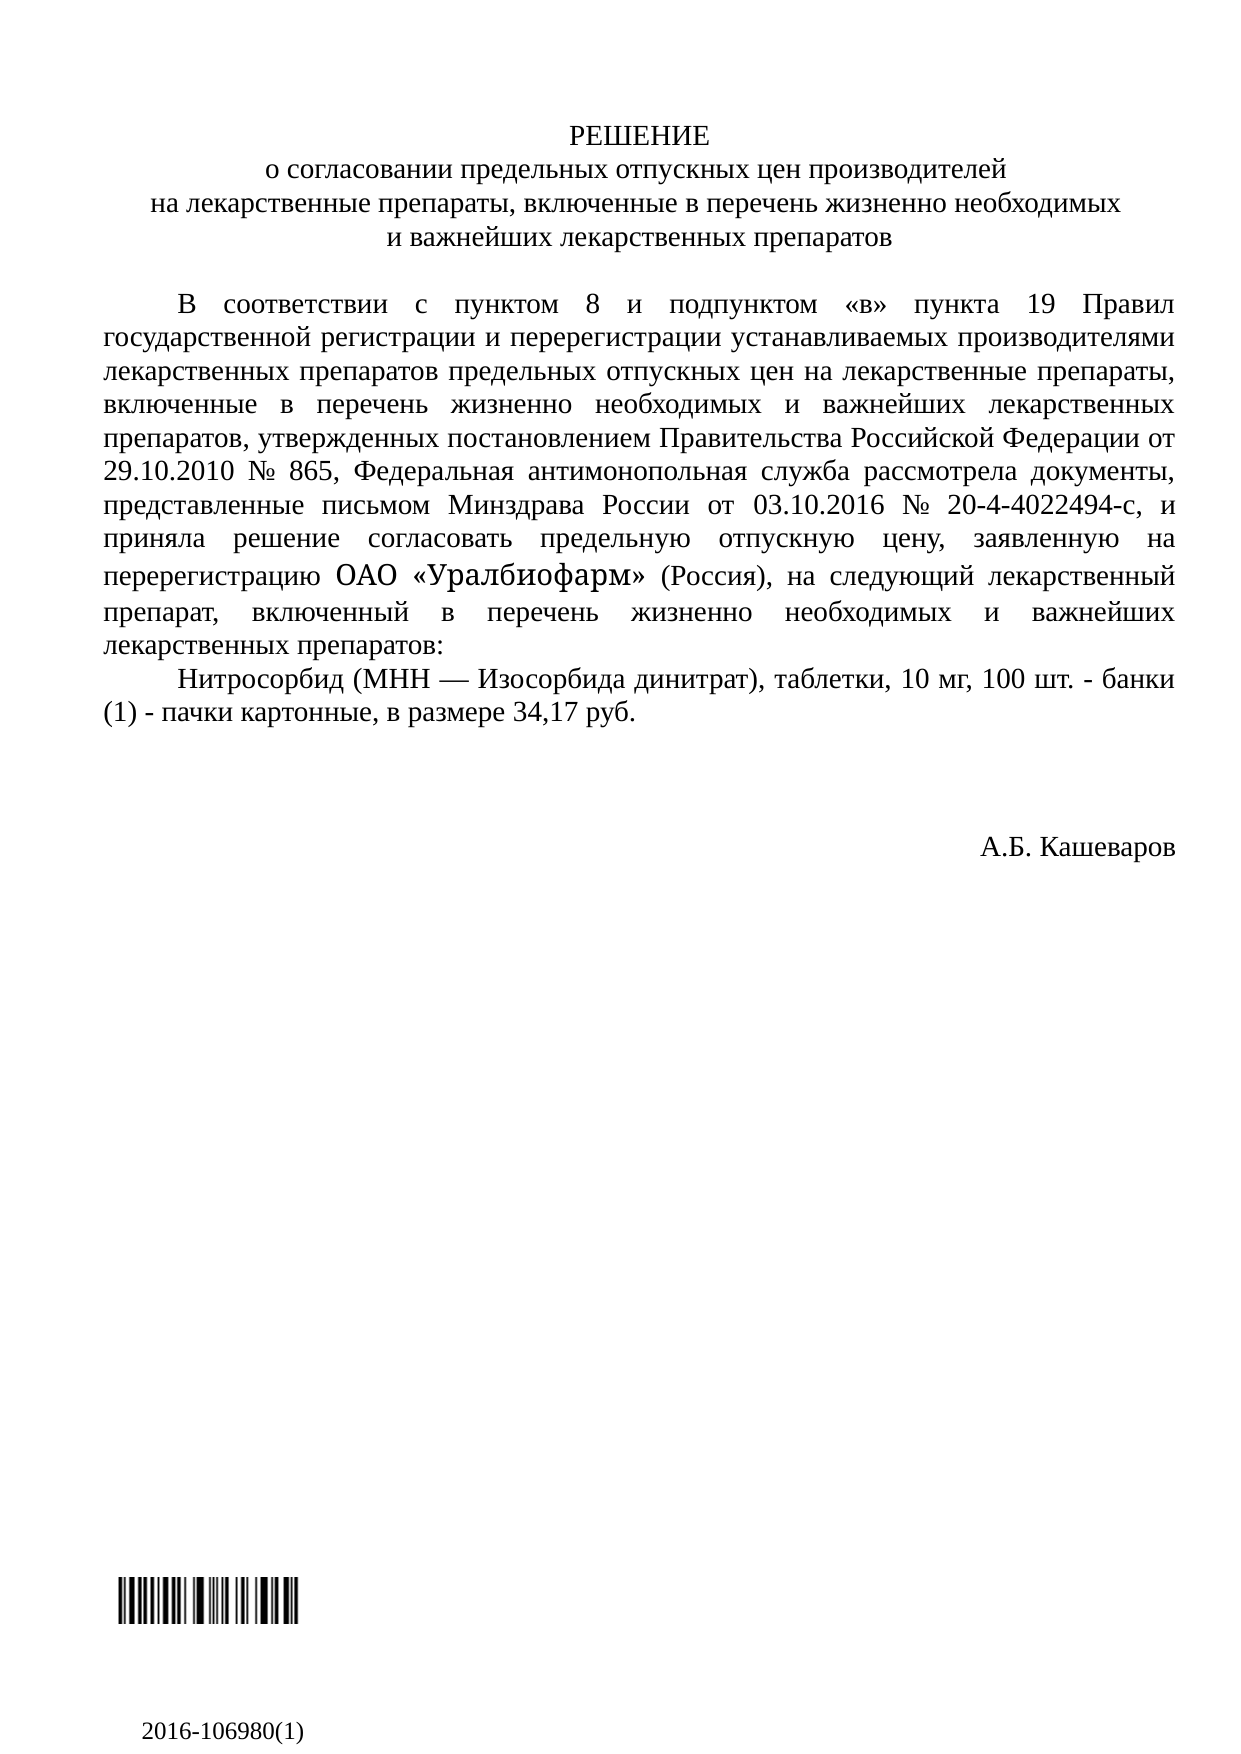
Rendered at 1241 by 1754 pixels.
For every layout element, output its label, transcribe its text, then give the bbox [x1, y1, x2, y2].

text А.Б. Кашеваров [103, 829, 1176, 862]
text Нитросорбид (МНН — Изосорбида динитрат), таблетки, 10 мг, 100 шт. - банки (1) - пачки картонные, в размере 34,17 руб. [103, 661, 1176, 728]
text В соответствии с пунктом 8 и подпунктом «в» пункта 19 Правил государственной регистрации и перерегистрации устанавливаемых производителями лекарственных препаратов предельных отпускных цен на лекарственные препараты, включенные в перечень жизненно необходимых и важнейших лекарственных препаратов, утвержденных постановлением Правительства Российской Федерации от 29.10.2010 № 865, Федеральная антимонопольная служба рассмотрела документы, представленные письмом Минздрава России от 03.10.2016 № 20-4-4022494-с, и приняла решение согласовать предельную отпускную цену, заявленную на перерегистрацию ОАО «Уралбиофарм» (Россия), на следующий лекарственный препарат, включенный в перечень жизненно необходимых и важнейших лекарственных препаратов: [103, 286, 1176, 661]
text о согласовании предельных отпускных цен производителей [103, 152, 1176, 185]
picture [103, 1577, 316, 1624]
text на лекарственные препараты, включенные в перечень жизненно необходимых [103, 185, 1176, 219]
text РЕШЕНИЕ [103, 118, 1176, 152]
text и важнейших лекарственных препаратов [103, 219, 1176, 252]
